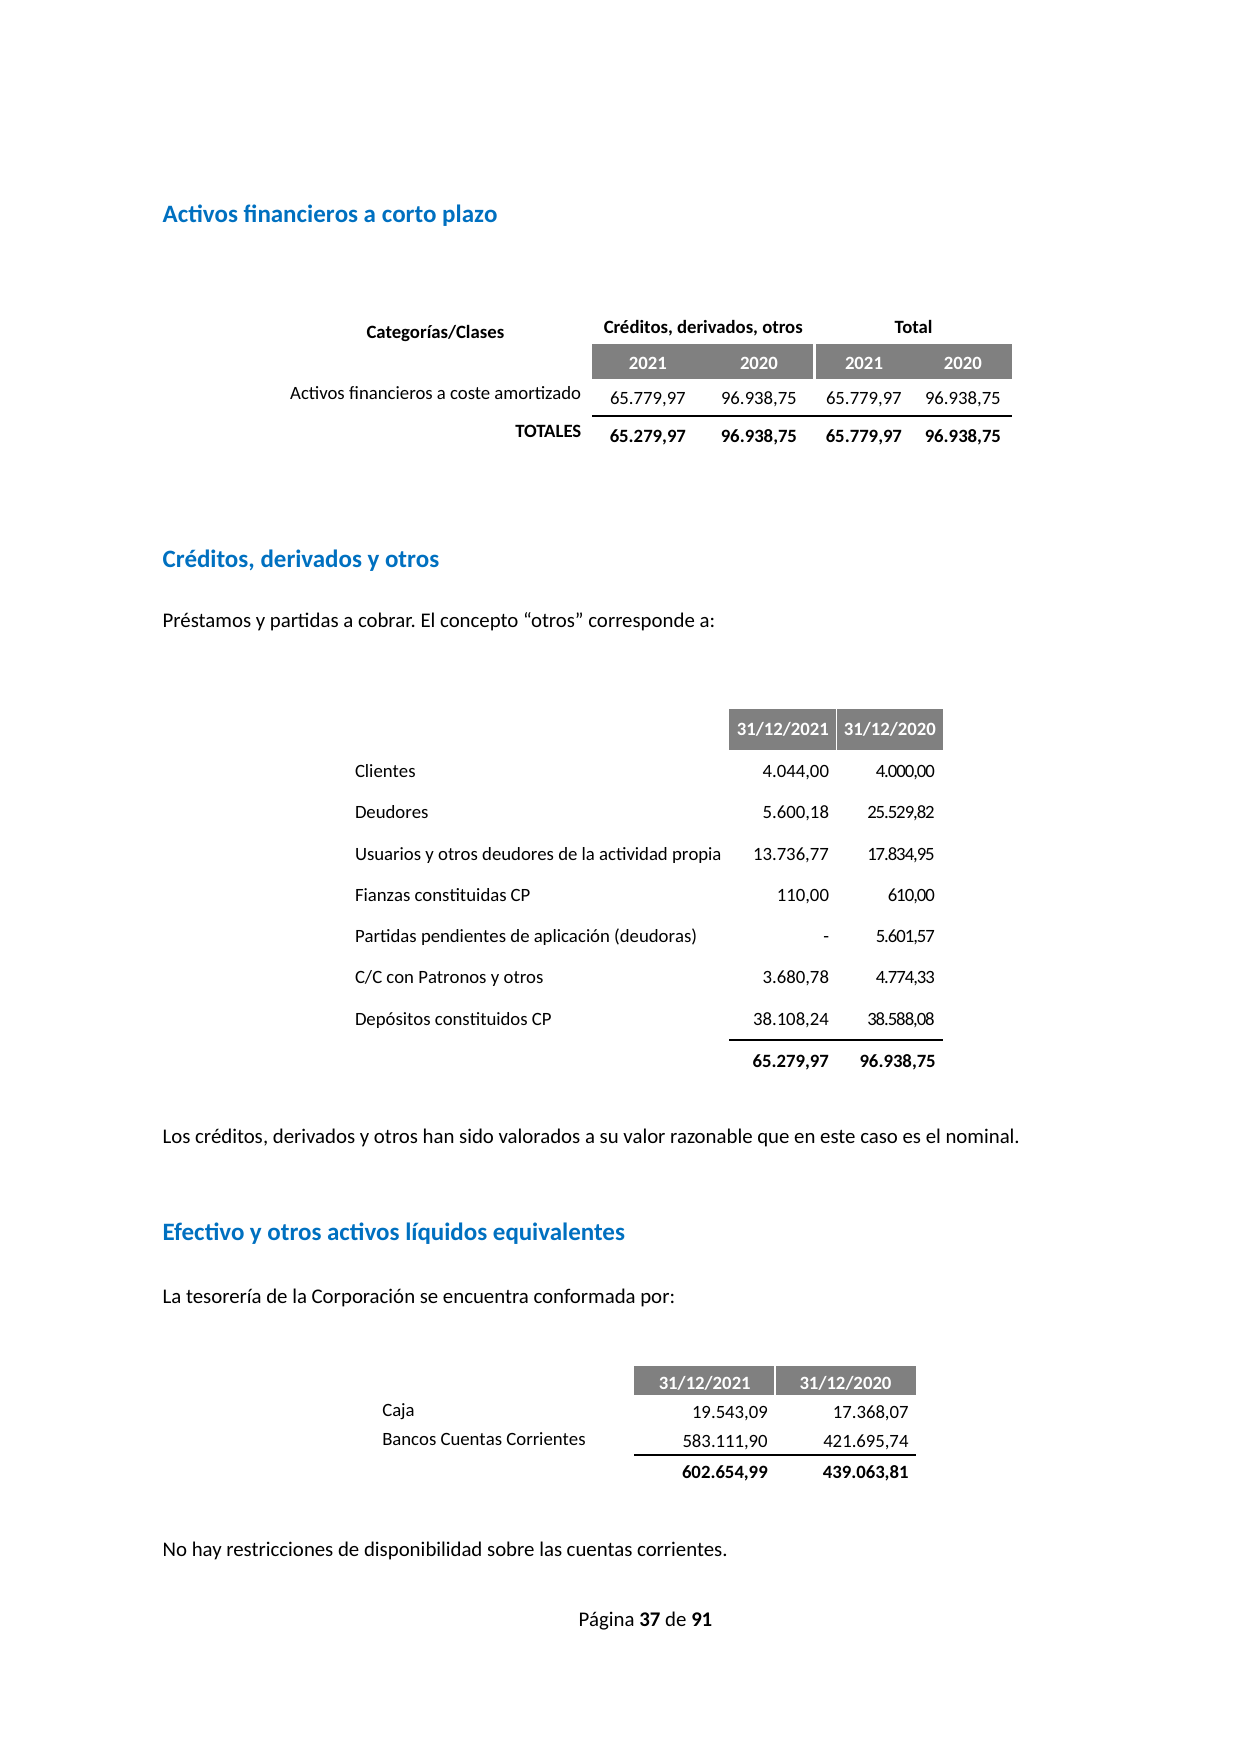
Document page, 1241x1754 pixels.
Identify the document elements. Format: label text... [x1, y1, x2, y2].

table_header 31/12/2020 [776, 1366, 916, 1395]
table_cell 65.279,97 [592, 417, 703, 452]
table_header [375, 1365, 634, 1395]
table_cell 2021 [816, 344, 913, 379]
table_cell 96.938,75 [703, 379, 814, 415]
table_cell Caja [375, 1395, 634, 1424]
table_cell 110,00 [729, 874, 836, 915]
table_cell 610,00 [836, 874, 943, 915]
table_cell 2020 [913, 344, 1012, 379]
table_cell Deudores [348, 791, 729, 832]
table_cell 65.779,97 [592, 379, 703, 415]
table_header Créditos, derivados, otros [592, 308, 814, 343]
table_cell [375, 1454, 634, 1493]
table_cell 96.938,75 [913, 379, 1012, 415]
table_cell [348, 1039, 729, 1081]
table_cell 38.108,24 [729, 998, 836, 1039]
table_cell 3.680,78 [729, 957, 836, 998]
table_cell Fianzas constituidas CP [348, 874, 729, 915]
table_header Categorías/Clases [278, 308, 592, 343]
table_cell 4.000,00 [836, 750, 943, 791]
text Los créditos, derivados y otros han sido valorados a su valor razonable que en este caso es el nominal. [162, 1123, 1142, 1149]
table_header 31/12/2020 [837, 709, 943, 750]
table_cell Bancos Cuentas Corrientes [375, 1424, 634, 1454]
table_cell 96.938,75 [703, 417, 814, 452]
table_header [348, 709, 729, 750]
table_cell 25.529,82 [836, 791, 943, 832]
table_cell [278, 344, 592, 379]
text Préstamos y partidas a cobrar. El concepto “otros” corresponde a: [162, 607, 1128, 633]
table_cell 17.368,07 [775, 1395, 916, 1424]
table_cell 5.600,18 [729, 791, 836, 832]
table_cell 421.695,74 [775, 1424, 916, 1454]
table_cell 65.779,97 [814, 379, 913, 415]
text No hay restricciones de disponibilidad sobre las cuentas corrientes. [162, 1536, 1128, 1562]
text Efectivo y otros activos líquidos equivalentes [162, 1216, 1128, 1246]
table_cell 13.736,77 [729, 833, 836, 874]
table_cell 38.588,08 [836, 998, 943, 1039]
table_cell 4.774,33 [836, 957, 943, 998]
table_cell 2021 [592, 344, 703, 379]
table_cell 602.654,99 [634, 1456, 775, 1493]
text La tesorería de la Corporación se encuentra conformada por: [162, 1283, 1142, 1308]
table_cell 96.938,75 [836, 1041, 943, 1081]
table_cell 65.279,97 [729, 1041, 836, 1081]
table_cell 5.601,57 [836, 915, 943, 957]
table_cell Clientes [348, 750, 729, 791]
text Activos financieros a corto plazo [162, 198, 1128, 228]
table_header 31/12/2021 [729, 709, 836, 750]
table_cell TOTALES [278, 415, 592, 452]
table_cell Activos financieros a coste amortizado [278, 379, 592, 415]
table_header 31/12/2021 [634, 1366, 774, 1395]
text Créditos, derivados y otros [162, 543, 1128, 574]
table_cell Depósitos constituidos CP [348, 998, 729, 1039]
table_cell 583.111,90 [634, 1424, 775, 1454]
table_cell 4.044,00 [729, 750, 836, 791]
table_cell Usuarios y otros deudores de la actividad propia [348, 833, 729, 874]
table_cell 17.834,95 [836, 833, 943, 874]
table_cell 65.779,97 [814, 417, 913, 452]
table_cell 96.938,75 [913, 417, 1012, 452]
table_cell 439.063,81 [775, 1456, 916, 1493]
table_cell Partidas pendientes de aplicación (deudoras) [348, 915, 729, 957]
table_cell 19.543,09 [634, 1395, 775, 1424]
table_header Total [814, 308, 1012, 343]
table_cell C/C con Patronos y otros [348, 957, 729, 998]
table_cell - [729, 915, 836, 957]
table_cell 2020 [703, 344, 813, 379]
